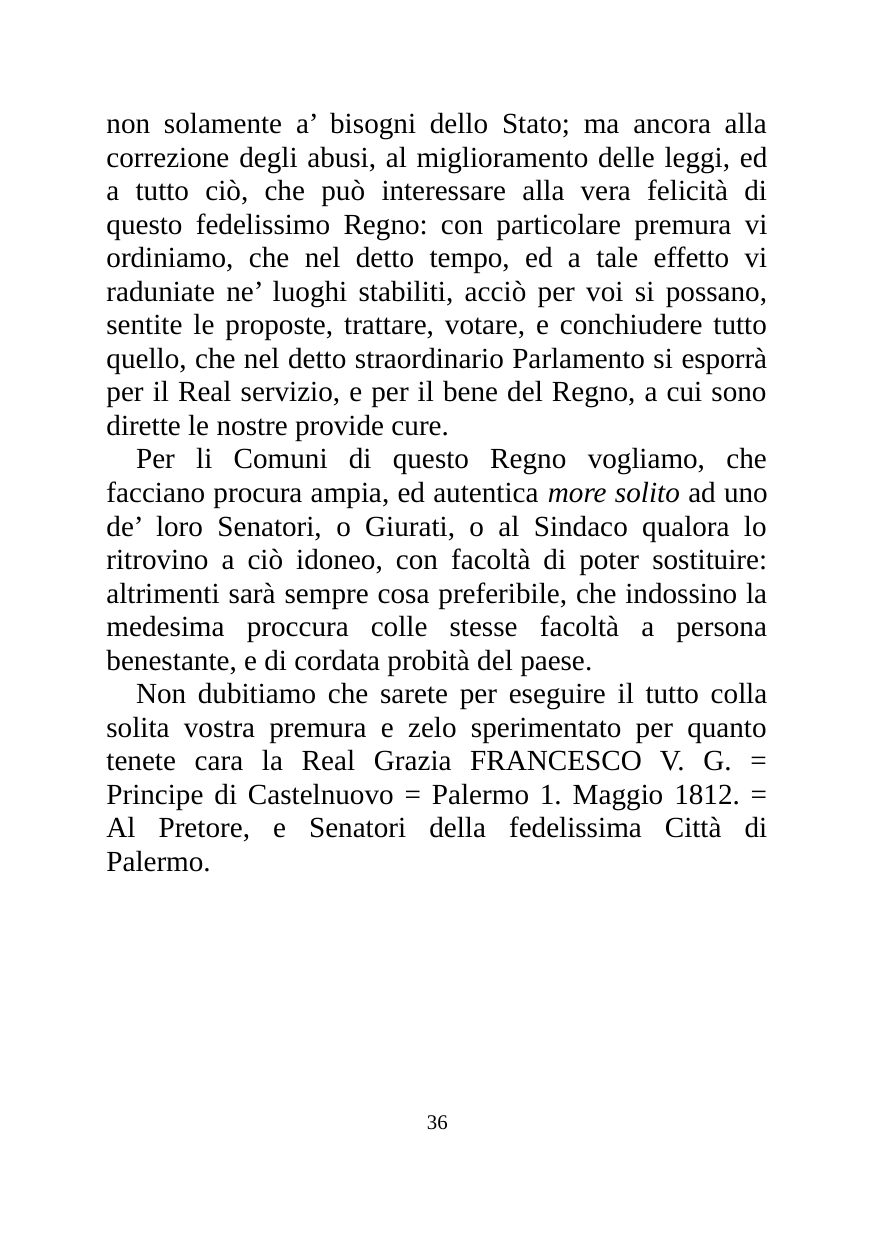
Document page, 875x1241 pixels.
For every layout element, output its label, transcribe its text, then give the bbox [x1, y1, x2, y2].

text Per li Comuni di questo Regno vogliamo, che facciano procura ampia, ed autentica more solito ad uno de’ loro Senatori, o Giurati, o al Sindaco qualora lo ritrovino a ciò idoneo, con facoltà di poter sostituire: altrimenti sarà sempre cosa preferibile, che indossino la medesima proccura colle stesse facoltà a persona benestante, e di cordata probità del paese. [106, 442, 768, 676]
text non solamente a’ bisogni dello Stato; ma ancora alla correzione degli abusi, al miglioramento delle leggi, ed a tutto ciò, che può interessare alla vera felicità di questo fedelissimo Regno: con particolare premura vi ordiniamo, che nel detto tempo, ed a tale effetto vi raduniate ne’ luoghi stabiliti, acciò per voi si possano, sentite le proposte, trattare, votare, e conchiudere tutto quello, che nel detto straordinario Parlamento si esporrà per il Real servizio, e per il bene del Regno, a cui sono dirette le nostre provide cure. [106, 106, 768, 442]
text Non dubitiamo che sarete per eseguire il tutto colla solita vostra premura e zelo sperimentato per quanto tenete cara la Real Grazia FRANCESCO V. G. = Principe di Castelnuovo = Palermo 1. Maggio 1812. = Al Pretore, e Senatori della fedelissima Città di Palermo. [106, 676, 768, 878]
